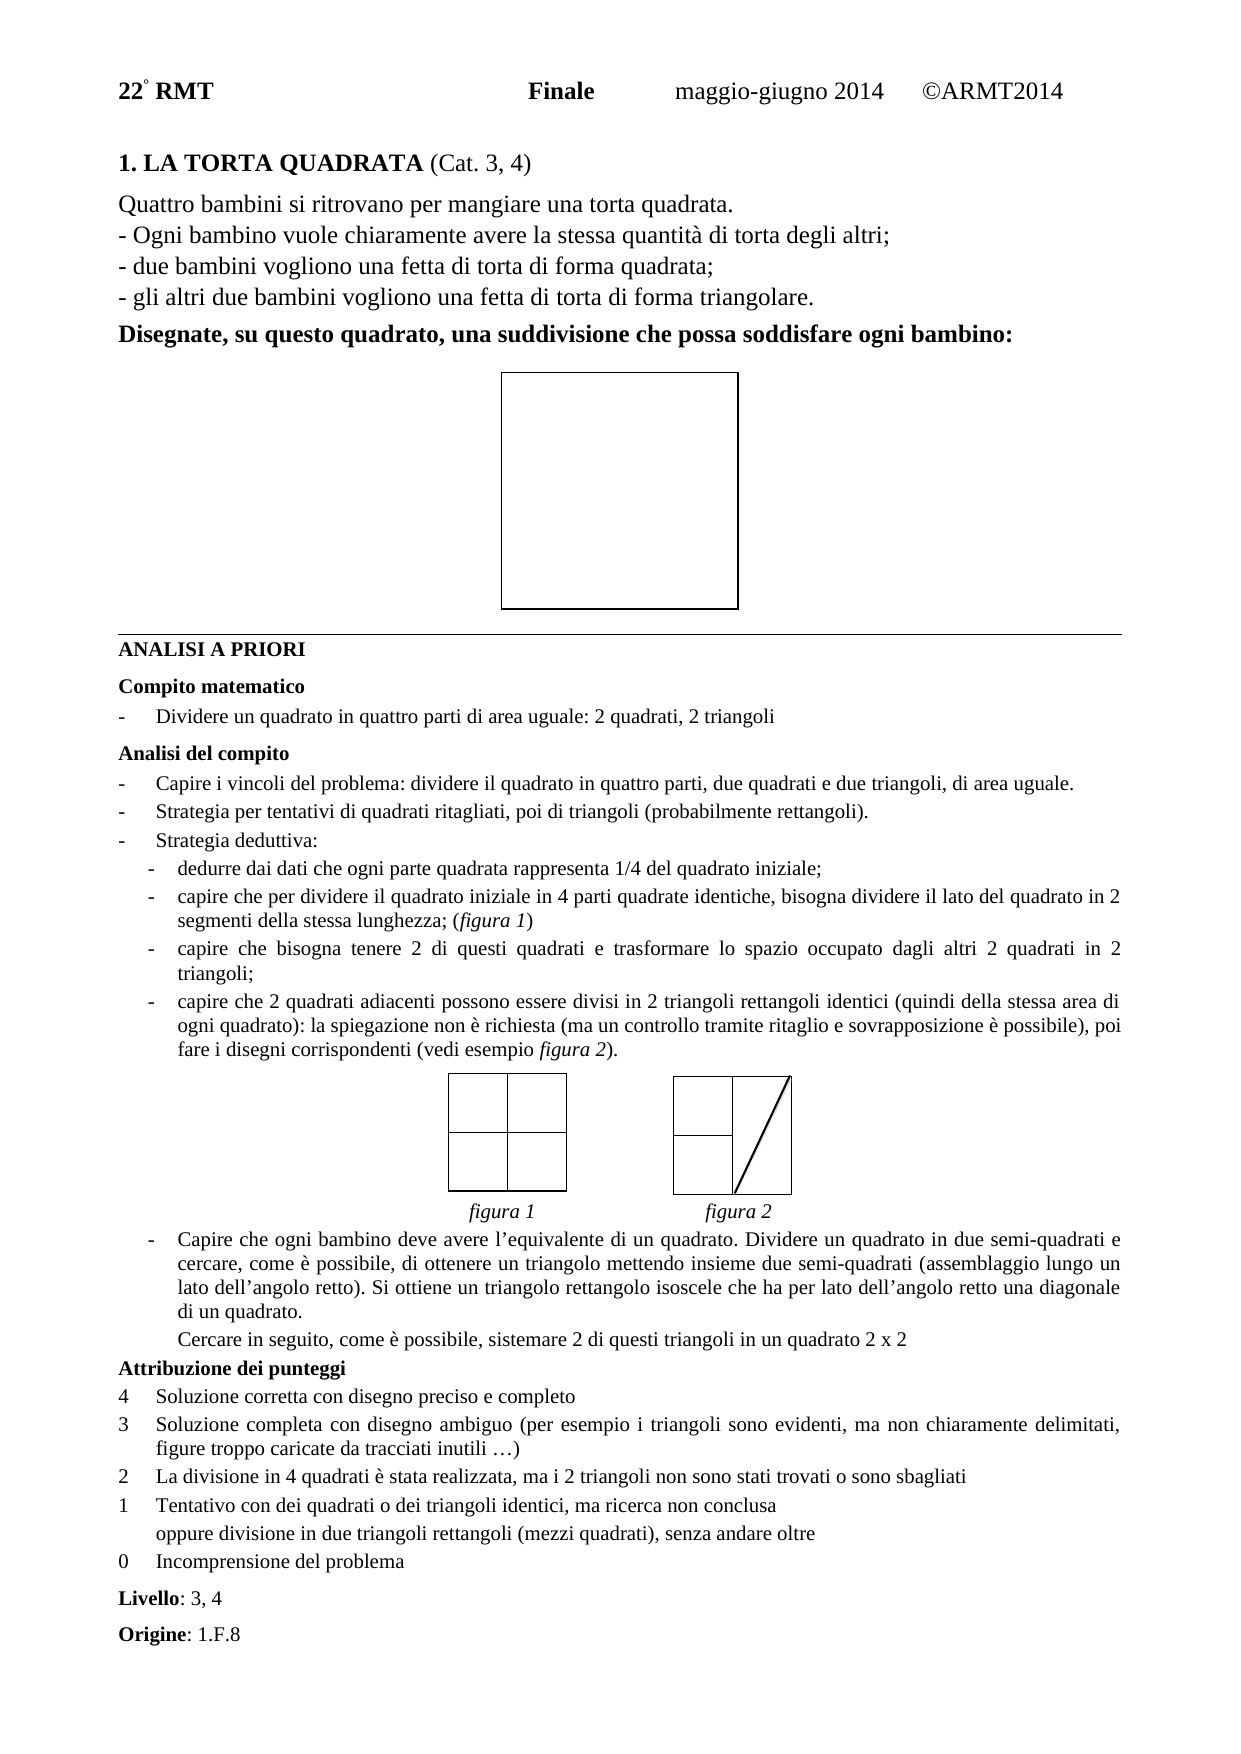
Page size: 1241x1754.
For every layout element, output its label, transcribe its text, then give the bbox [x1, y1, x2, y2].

text Cercare in seguito, come è possibile, sistemare 2 di questi triangoli in un quadrato 2 x 2 [148, 1327, 1122, 1351]
text - due bambini vogliono una fetta di torta di forma quadrata; [118, 251, 1119, 280]
subtitle Analisi del compito [118, 741, 1122, 765]
text 1 Tentativo con dei quadrati o dei triangoli identici, ma ricerca non conclusa [118, 1493, 1122, 1517]
text - capire che 2 quadrati adiacenti possono essere divisi in 2 triangoli rettangoli identici (quindi della stessa area di ogni quadrato): la spiegazione non è richiesta (ma un controllo tramite ritaglio e sovrapposizione è possibile), poi fare i disegni corrispondenti (vedi esempio figura 2). [148, 989, 1122, 1061]
text - gli altri due bambini vogliono una fetta di torta di forma triangolare. [118, 282, 1119, 311]
text Attribuzione dei punteggi [118, 1356, 1122, 1380]
text - capire che per dividere il quadrato iniziale in 4 parti quadrate identiche, bisogna dividere il lato del quadrato in 2 segmenti della stessa lunghezza; (figura 1) [148, 884, 1122, 932]
text 4 Soluzione corretta con disegno preciso e completo [118, 1384, 1122, 1408]
text - Capire che ogni bambino deve avere l’equivalente di un quadrato. Dividere un quadrato in due semi-quadrati e cercare, come è possibile, di ottenere un triangolo mettendo insieme due semi-quadrati (assemblaggio lungo un lato dell’angolo retto). Si ottiene un triangolo rettangolo isoscele che ha per lato dell’angolo retto una diagonale di un quadrato. [148, 1227, 1122, 1323]
text figura 1 figura 2 [118, 1199, 1122, 1223]
text - Capire i vincoli del problema: dividere il quadrato in quattro parti, due quadrati e due triangoli, di area uguale. [118, 771, 1122, 795]
text - Strategia deduttiva: [118, 828, 1122, 852]
text oppure divisione in due triangoli rettangoli (mezzi quadrati), senza andare oltre [118, 1521, 1122, 1545]
text Disegnate, su questo quadrato, una suddivisione che possa soddisfare ogni bambino: [118, 319, 1122, 348]
text Quattro bambini si ritrovano per mangiare una torta quadrata. [118, 189, 1119, 218]
subtitle Compito matematico [118, 674, 1122, 698]
text - Strategia per tentativi di quadrati ritagliati, poi di triangoli (probabilmente rettangoli). [118, 799, 1122, 823]
subtitle ANALisi A PRIORI [118, 635, 1122, 661]
subtitle Livello: 3, 4 [118, 1586, 1122, 1610]
text 3 Soluzione completa con disegno ambiguo (per esempio i triangoli sono evidenti, ma non chiaramente delimitati, figure troppo caricate da tracciati inutili …) [118, 1412, 1122, 1460]
subtitle Origine: 1.F.8 [118, 1622, 1122, 1646]
text - dedurre dai dati che ogni parte quadrata rappresenta 1/4 del quadrato iniziale; [148, 856, 1122, 880]
text - capire che bisogna tenere 2 di questi quadrati e trasformare lo spazio occupato dagli altri 2 quadrati in 2 triangoli; [148, 936, 1122, 984]
text - Ogni bambino vuole chiaramente avere la stessa quantità di torta degli altri; [118, 220, 1119, 249]
subtitle 1. la torta quadrata (Cat. 3, 4) [118, 148, 1122, 177]
text 0 Incomprensione del problema [118, 1549, 1122, 1573]
text 2 La divisione in 4 quadrati è stata realizzata, ma i 2 triangoli non sono stati trovati o sono sbagliati [118, 1464, 1122, 1488]
text - Dividere un quadrato in quattro parti di area uguale: 2 quadrati, 2 triangoli [118, 704, 1122, 728]
